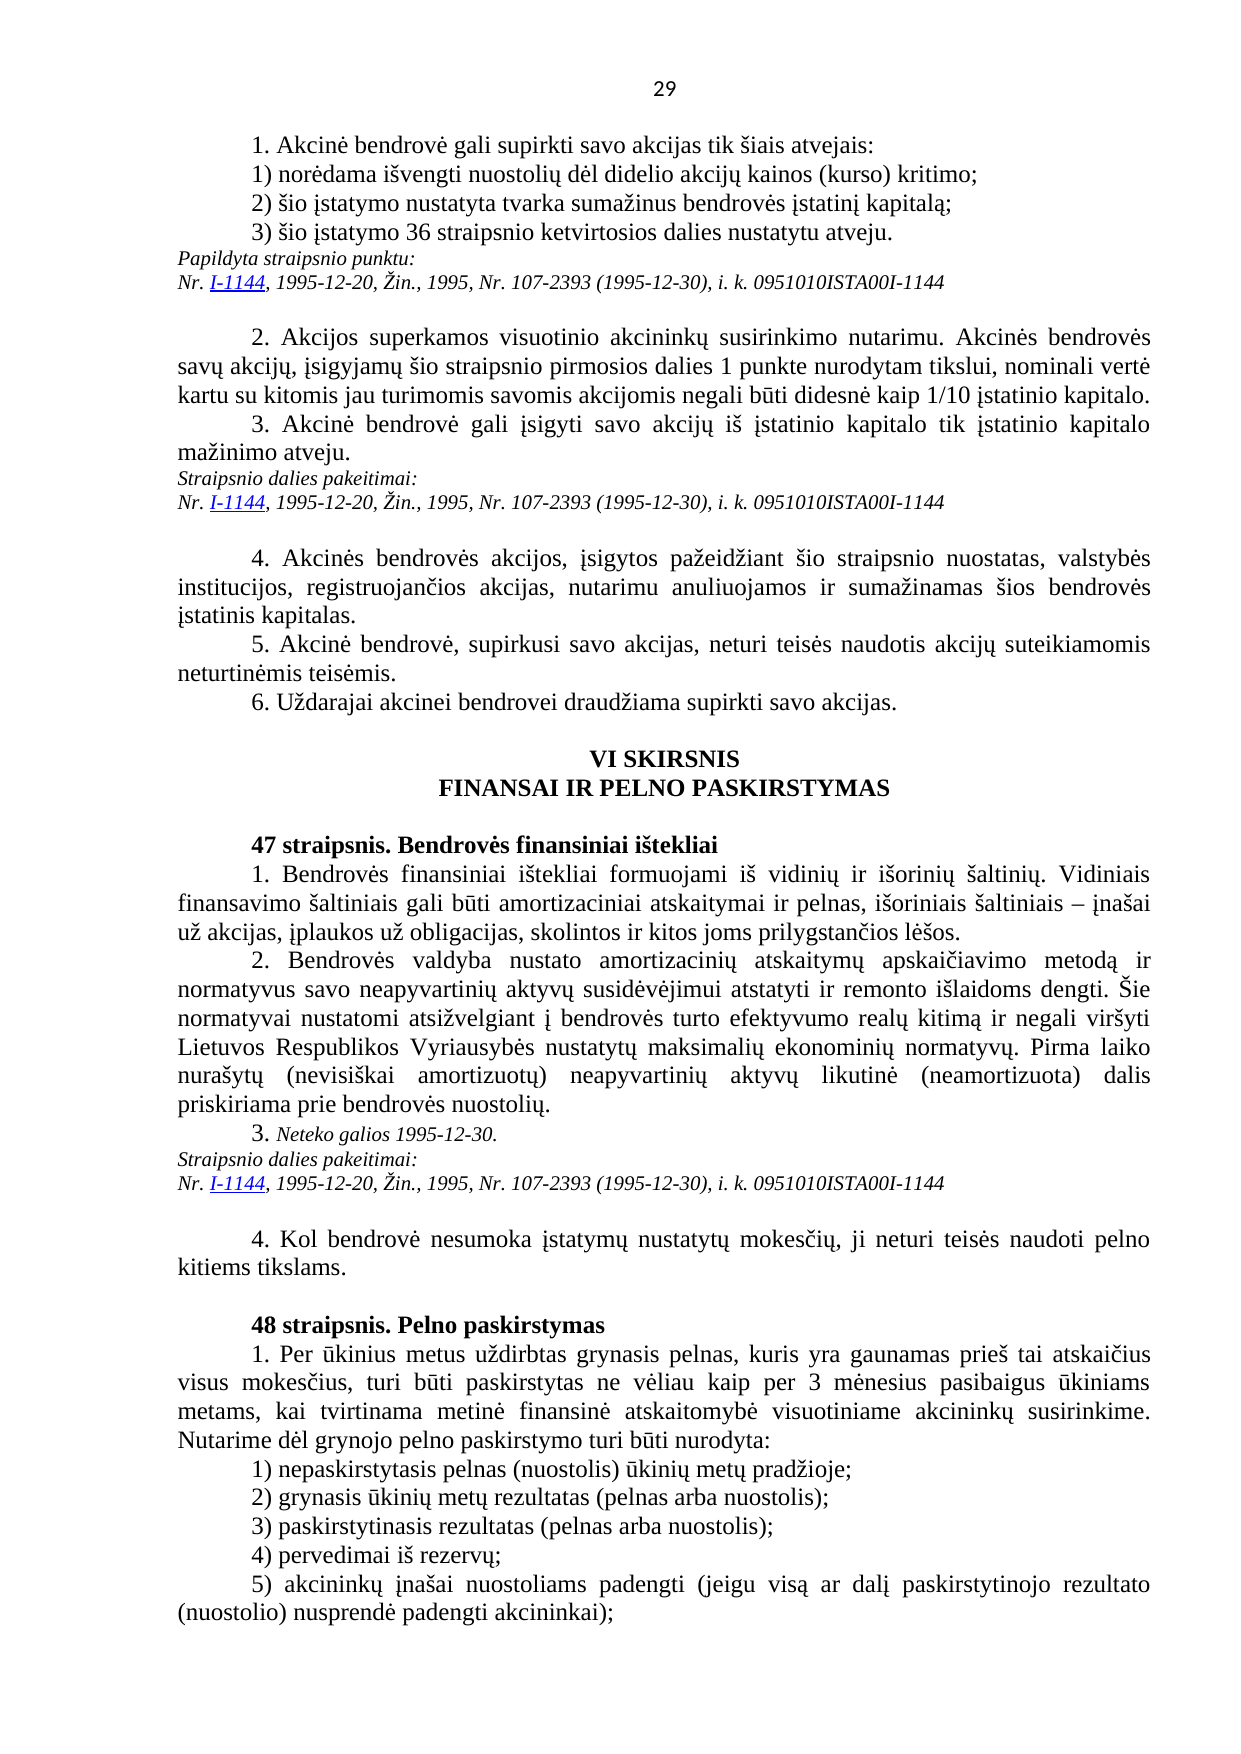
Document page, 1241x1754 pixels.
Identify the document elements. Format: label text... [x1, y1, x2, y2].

text 4. Kol bendrovė nesumoka įstatymų nustatytų mokesčių, ji neturi teisės naudoti pelno kitiems tikslams. [177, 1224, 1152, 1281]
text 2. Akcijos superkamos visuotinio akcininkų susirinkimo nutarimu. Akcinės bendrovės savų akcijų, įsigyjamų šio straipsnio pirmosios dalies 1 punkte nurodytam tikslui, nominali vertė kartu su kitomis jau turimomis savomis akcijomis negali būti didesnė kaip 1/10 įstatinio kapitalo. [177, 322, 1152, 409]
text 2) šio įstatymo nustatyta tvarka sumažinus bendrovės įstatinį kapitalą; [177, 188, 1152, 217]
text 5. Akcinė bendrovė, supirkusi savo akcijas, neturi teisės naudotis akcijų suteikiamomis neturtinėmis teisėmis. [177, 629, 1152, 687]
text 3. Akcinė bendrovė gali įsigyti savo akcijų iš įstatinio kapitalo tik įstatinio kapitalo mažinimo atveju. [177, 409, 1152, 466]
text 3. Neteko galios 1995-12-30. [177, 1118, 1152, 1147]
text Straipsnio dalies pakeitimai: [177, 466, 1152, 490]
text 6. Uždarajai akcinei bendrovei draudžiama supirkti savo akcijas. [177, 687, 1152, 716]
text Straipsnio dalies pakeitimai: [177, 1147, 1152, 1171]
text 1. Akcinė bendrovė gali supirkti savo akcijas tik šiais atvejais: [177, 131, 1152, 159]
text Nr. I-1144, 1995-12-20, Žin., 1995, Nr. 107-2393 (1995-12-30), i. k. 0951010ISTA00I-1144 [177, 1171, 1152, 1195]
text 5) akcininkų įnašai nuostoliams padengti (jeigu visą ar dalį paskirstytinojo rezultato (nuostolio) nusprendė padengti akcininkai); [177, 1569, 1152, 1626]
text Nr. I-1144, 1995-12-20, Žin., 1995, Nr. 107-2393 (1995-12-30), i. k. 0951010ISTA00I-1144 [177, 490, 1152, 514]
text 1) norėdama išvengti nuostolių dėl didelio akcijų kainos (kurso) kritimo; [177, 159, 1152, 188]
text 1. Per ūkinius metus uždirbtas grynasis pelnas, kuris yra gaunamas prieš tai atskaičius visus mokesčius, turi būti paskirstytas ne vėliau kaip per 3 mėnesius pasibaigus ūkiniams metams, kai tvirtinama metinė finansinė atskaitomybė visuotiniame akcininkų susirinkime. Nutarime dėl grynojo pelno paskirstymo turi būti nurodyta: [177, 1339, 1152, 1454]
text VI SKIRSNIS [177, 744, 1152, 773]
text 3) šio įstatymo 36 straipsnio ketvirtosios dalies nustatytu atveju. [177, 217, 1152, 246]
text 1. Bendrovės finansiniai ištekliai formuojami iš vidinių ir išorinių šaltinių. Vidiniais finansavimo šaltiniais gali būti amortizaciniai atskaitymai ir pelnas, išoriniais šaltiniais – įnašai už akcijas, įplaukos už obligacijas, skolintos ir kitos joms prilygstančios lėšos. [177, 859, 1152, 946]
text 2) grynasis ūkinių metų rezultatas (pelnas arba nuostolis); [177, 1482, 1152, 1511]
text Nr. I-1144, 1995-12-20, Žin., 1995, Nr. 107-2393 (1995-12-30), i. k. 0951010ISTA00I-1144 [177, 270, 1152, 294]
text 1) nepaskirstytasis pelnas (nuostolis) ūkinių metų pradžioje; [177, 1454, 1152, 1482]
text FINANSAI IR PELNO PASKIRSTYMAS [177, 773, 1152, 802]
text 2. Bendrovės valdyba nustato amortizacinių atskaitymų apskaičiavimo metodą ir normatyvus savo neapyvartinių aktyvų susidėvėjimui atstatyti ir remonto išlaidoms dengti. Šie normatyvai nustatomi atsižvelgiant į bendrovės turto efektyvumo realų kitimą ir negali viršyti Lietuvos Respublikos Vyriausybės nustatytų maksimalių ekonominių normatyvų. Pirma laiko nurašytų (nevisiškai amortizuotų) neapyvartinių aktyvų likutinė (neamortizuota) dalis priskiriama prie bendrovės nuostolių. [177, 946, 1152, 1118]
text 3) paskirstytinasis rezultatas (pelnas arba nuostolis); [177, 1511, 1152, 1540]
text 47 straipsnis. Bendrovės finansiniai ištekliai [177, 831, 1152, 859]
text 4. Akcinės bendrovės akcijos, įsigytos pažeidžiant šio straipsnio nuostatas, valstybės institucijos, registruojančios akcijas, nutarimu anuliuojamos ir sumažinamas šios bendrovės įstatinis kapitalas. [177, 543, 1152, 629]
text 48 straipsnis. Pelno paskirstymas [177, 1310, 1152, 1339]
text 4) pervedimai iš rezervų; [177, 1540, 1152, 1569]
text Papildyta straipsnio punktu: [177, 246, 1152, 270]
